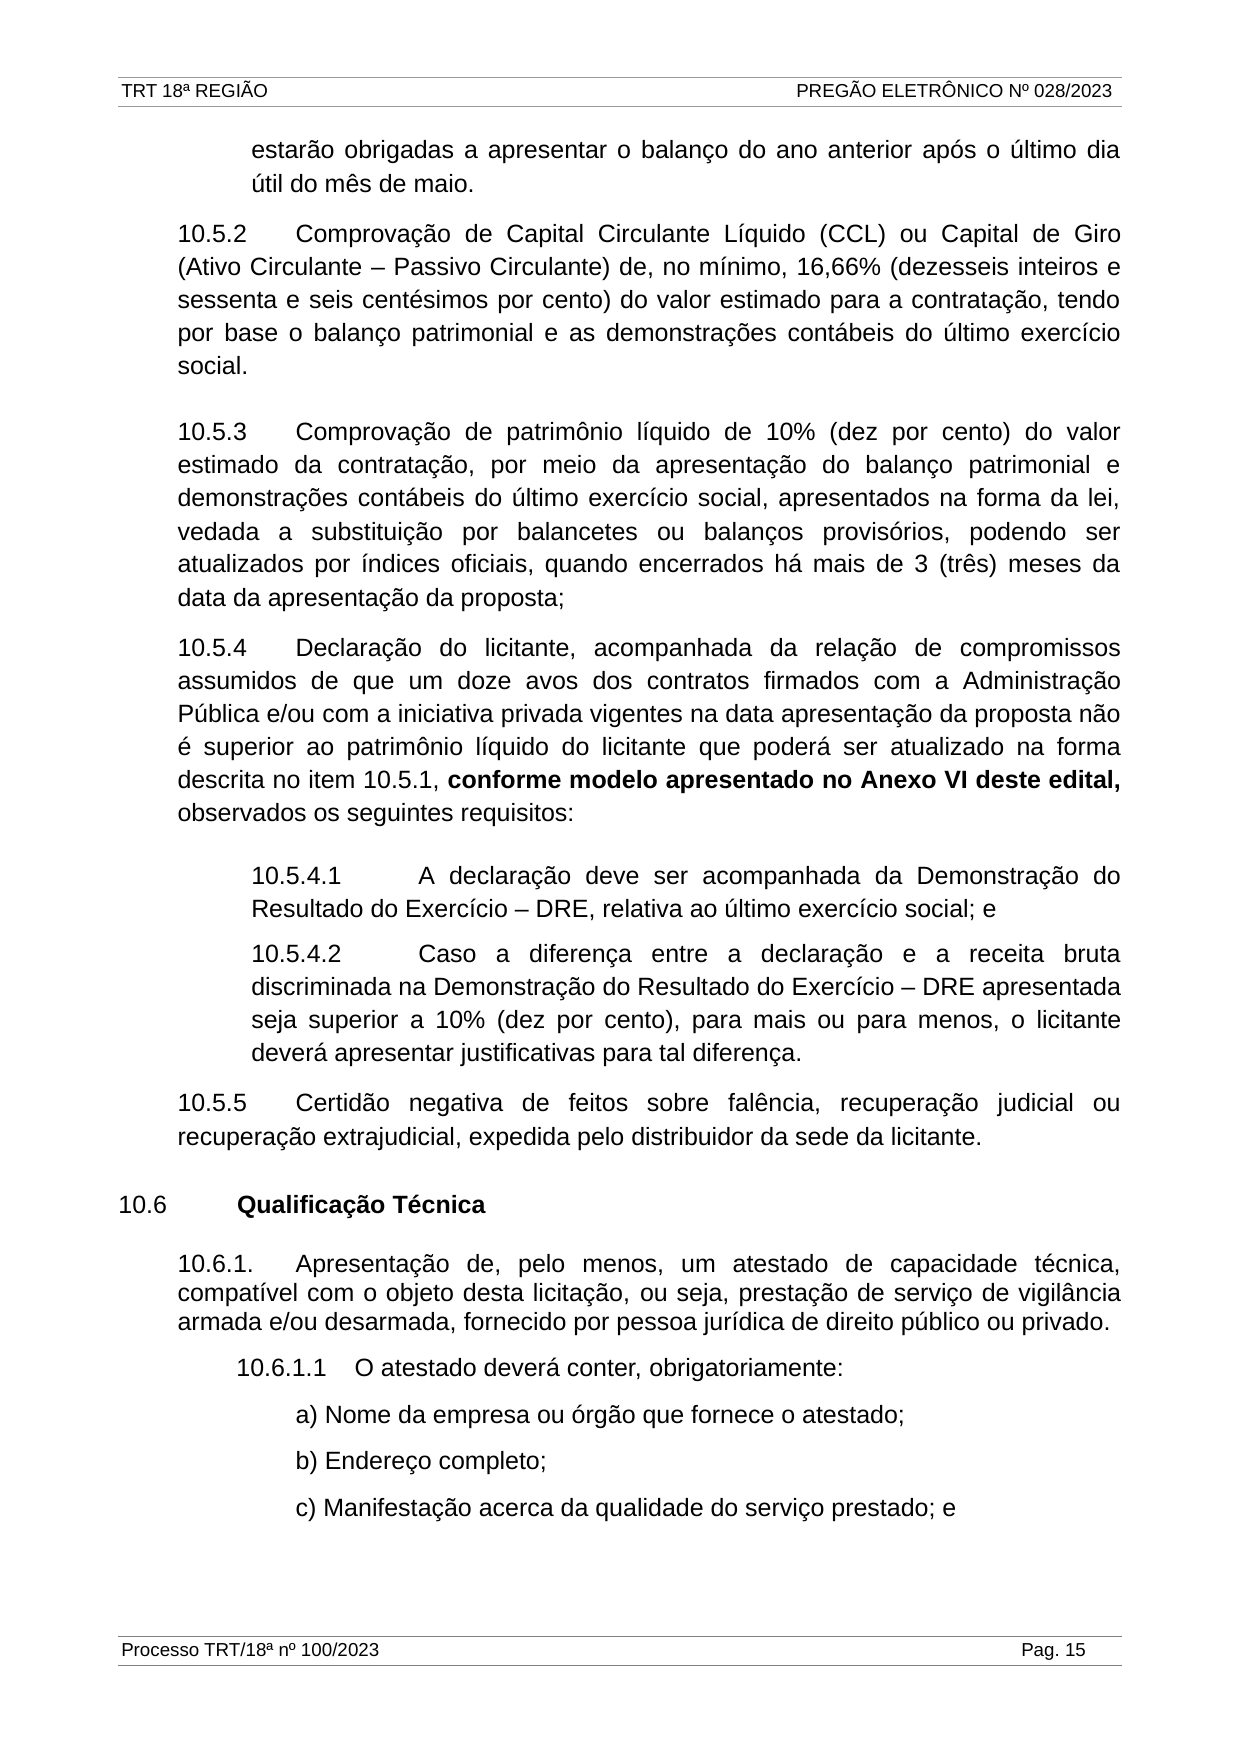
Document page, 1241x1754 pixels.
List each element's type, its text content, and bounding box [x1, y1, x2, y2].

text 10.6.1. Apresentação de, pelo menos, um atestado de capacidade técnica, compatível com o objeto desta licitação, ou seja, prestação de serviço de vigilância armada e/ou desarmada, fornecido por pessoa jurídica de direito público ou privado. [177, 1249, 1122, 1335]
text 10.5.3 Comprovação de patrimônio líquido de 10% (dez por cento) do valor estimado da contratação, por meio da apresentação do balanço patrimonial e demonstrações contábeis do último exercício social, apresentados na forma da lei, vedada a substituição por balancetes ou balanços provisórios, podendo ser atualizados por índices oficiais, quando encerrados há mais de 3 (três) meses da data da apresentação da proposta; [177, 417, 1122, 611]
text 10.5.4.1 A declaração deve ser acompanhada da Demonstração do Resultado do Exercício – DRE, relativa ao último exercício social; e [251, 861, 1122, 923]
text 10.6.1.1 O atestado deverá conter, obrigatoriamente: [236, 1353, 1122, 1382]
text 10.5.4 Declaração do licitante, acompanhada da relação de compromissos assumidos de que um doze avos dos contratos firmados com a Administração Pública e/ou com a iniciativa privada vigentes na data apresentação da proposta não é superior ao patrimônio líquido do licitante que poderá ser atualizado na forma descrita no item 10.5.1, conforme modelo apresentado no Anexo VI deste edital, observados os seguintes requisitos: [177, 633, 1122, 827]
text estarão obrigadas a apresentar o balanço do ano anterior após o último dia útil do mês de maio. [251, 136, 1122, 197]
text c) Manifestação acerca da qualidade do serviço prestado; e [295, 1492, 1122, 1521]
text b) Endereço completo; [295, 1446, 1122, 1475]
text 10.6 Qualificação Técnica [118, 1190, 1122, 1219]
text 10.5.4.2 Caso a diferença entre a declaração e a receita bruta discriminada na Demonstração do Resultado do Exercício – DRE apresentada seja superior a 10% (dez por cento), para mais ou para menos, o licitante deverá apresentar justificativas para tal diferença. [251, 939, 1122, 1066]
text a) Nome da empresa ou órgão que fornece o atestado; [295, 1399, 1122, 1428]
text 10.5.2 Comprovação de Capital Circulante Líquido (CCL) ou Capital de Giro (Ativo Circulante – Passivo Circulante) de, no mínimo, 16,66% (dezesseis inteiros e sessenta e seis centésimos por cento) do valor estimado para a contratação, tendo por base o balanço patrimonial e as demonstrações contábeis do último exercício social. [177, 219, 1122, 380]
text 10.5.5 Certidão negativa de feitos sobre falência, recuperação judicial ou recuperação extrajudicial, expedida pelo distribuidor da sede da licitante. [177, 1088, 1122, 1150]
